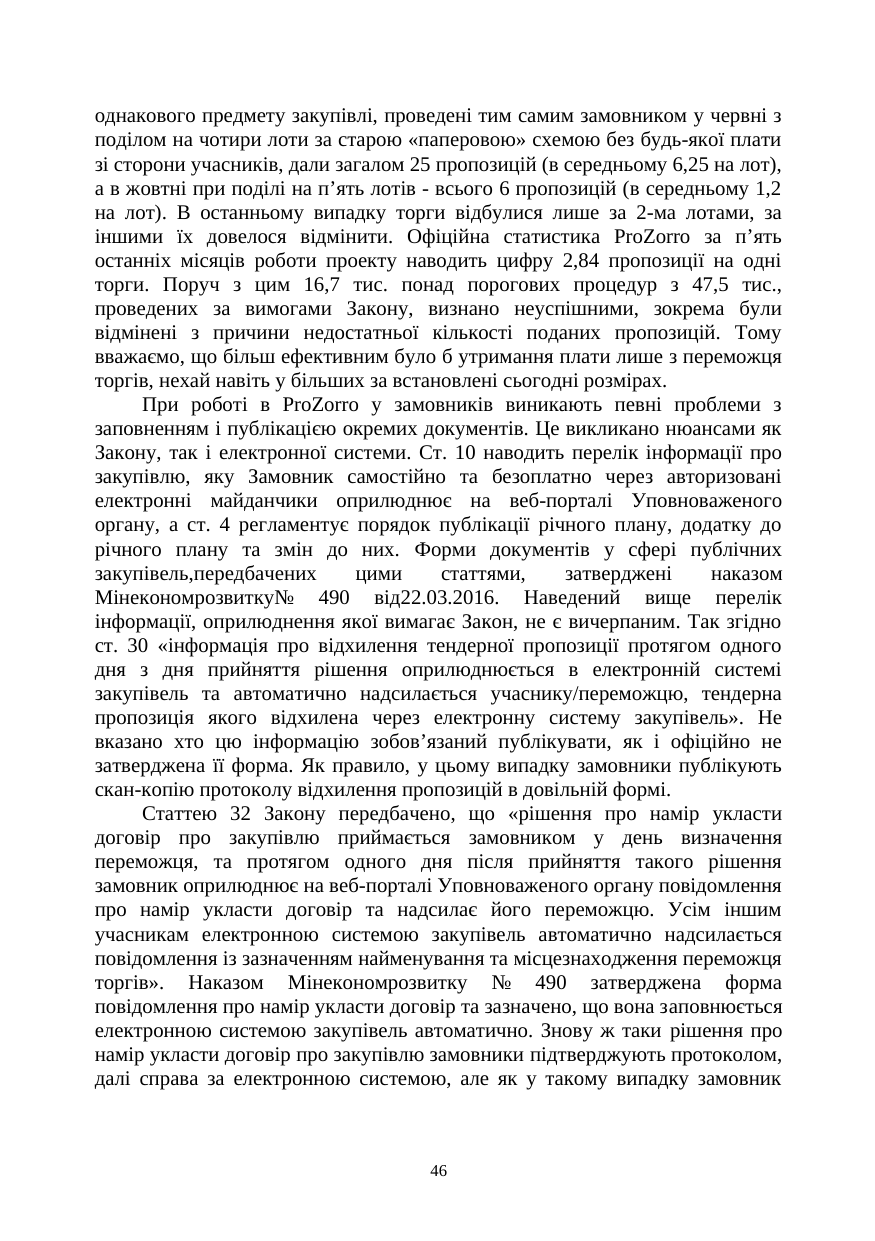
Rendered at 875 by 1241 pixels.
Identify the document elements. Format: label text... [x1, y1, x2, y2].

text При роботі в ProZorro у замовників виникають певні проблеми з заповненням і публікацією окремих документів. Це викликано нюансами як Закону, так і електронної системи. Ст. 10 наводить перелік інформації про закупівлю, яку Замовник самостійно та безоплатно через авторизовані електронні майданчики оприлюднює на веб-порталі Уповноваженого органу, а ст. 4 регламентує порядок публікації річного плану, додатку до річного плану та змін до них. Форми документів у сфері публічних закупівель,передбачених цими статтями, затверджені наказом Мінекономрозвитку№ 490 від22.03.2016. Наведений вище перелік інформації, оприлюднення якої вимагає Закон, не є вичерпаним. Так згідно ст. 30 «інформація про відхилення тендерної пропозиції протягом одного дня з дня прийняття рішення оприлюднюється в електронній системі закупівель та автоматично надсилається учаснику/переможцю, тендерна пропозиція якого відхилена через електронну систему закупівель». Не вказано хто цю інформацію зобов’язаний публікувати, як і офіційно не затверджена її форма. Як правило, у цьому випадку замовники публікують скан-копію протоколу відхилення пропозицій в довільній формі. [94, 392, 782, 801]
text однакового предмету закупівлі, проведені тим самим замовником у червні з поділом на чотири лоти за старою «паперовою» схемою без будь-якої плати зі сторони учасників, дали загалом 25 пропозицій (в середньому 6,25 на лот), а в жовтні при поділі на п’ять лотів - всього 6 пропозицій (в середньому 1,2 на лот). В останньому випадку торги відбулися лише за 2-ма лотами, за іншими їх довелося відмінити. Офіційна статистика ProZorro за п’ять останніх місяців роботи проекту наводить цифру 2,84 пропозиції на одні торги. Поруч з цим 16,7 тис. понад порогових процедур з 47,5 тис., проведених за вимогами Закону, визнано неуспішними, зокрема були відмінені з причини недостатньої кількості поданих пропозицій. Тому вважаємо, що більш ефективним було б утримання плати лише з переможця торгів, нехай навіть у більших за встановлені сьогодні розмірах. [94, 103, 782, 392]
text Статтею 32 Закону передбачено, що «рішення про намір укласти договір про закупівлю приймається замовником у день визначення переможця, та протягом одного дня після прийняття такого рішення замовник оприлюднює на веб-порталі Уповноваженого органу повідомлення про намір укласти договір та надсилає його переможцю. Усім іншим учасникам електронною системою закупівель автоматично надсилається повідомлення із зазначенням найменування та місцезнаходження переможця торгів». Наказом Мінекономрозвитку № 490 затверджена форма повідомлення про намір укласти договір та зазначено, що вона заповнюється електронною системою закупівель автоматично. Знову ж таки рішення про намір укласти договір про закупівлю замовники підтверджують протоколом, далі справа за електронною системою, але як у такому випадку замовник [94, 801, 782, 1090]
